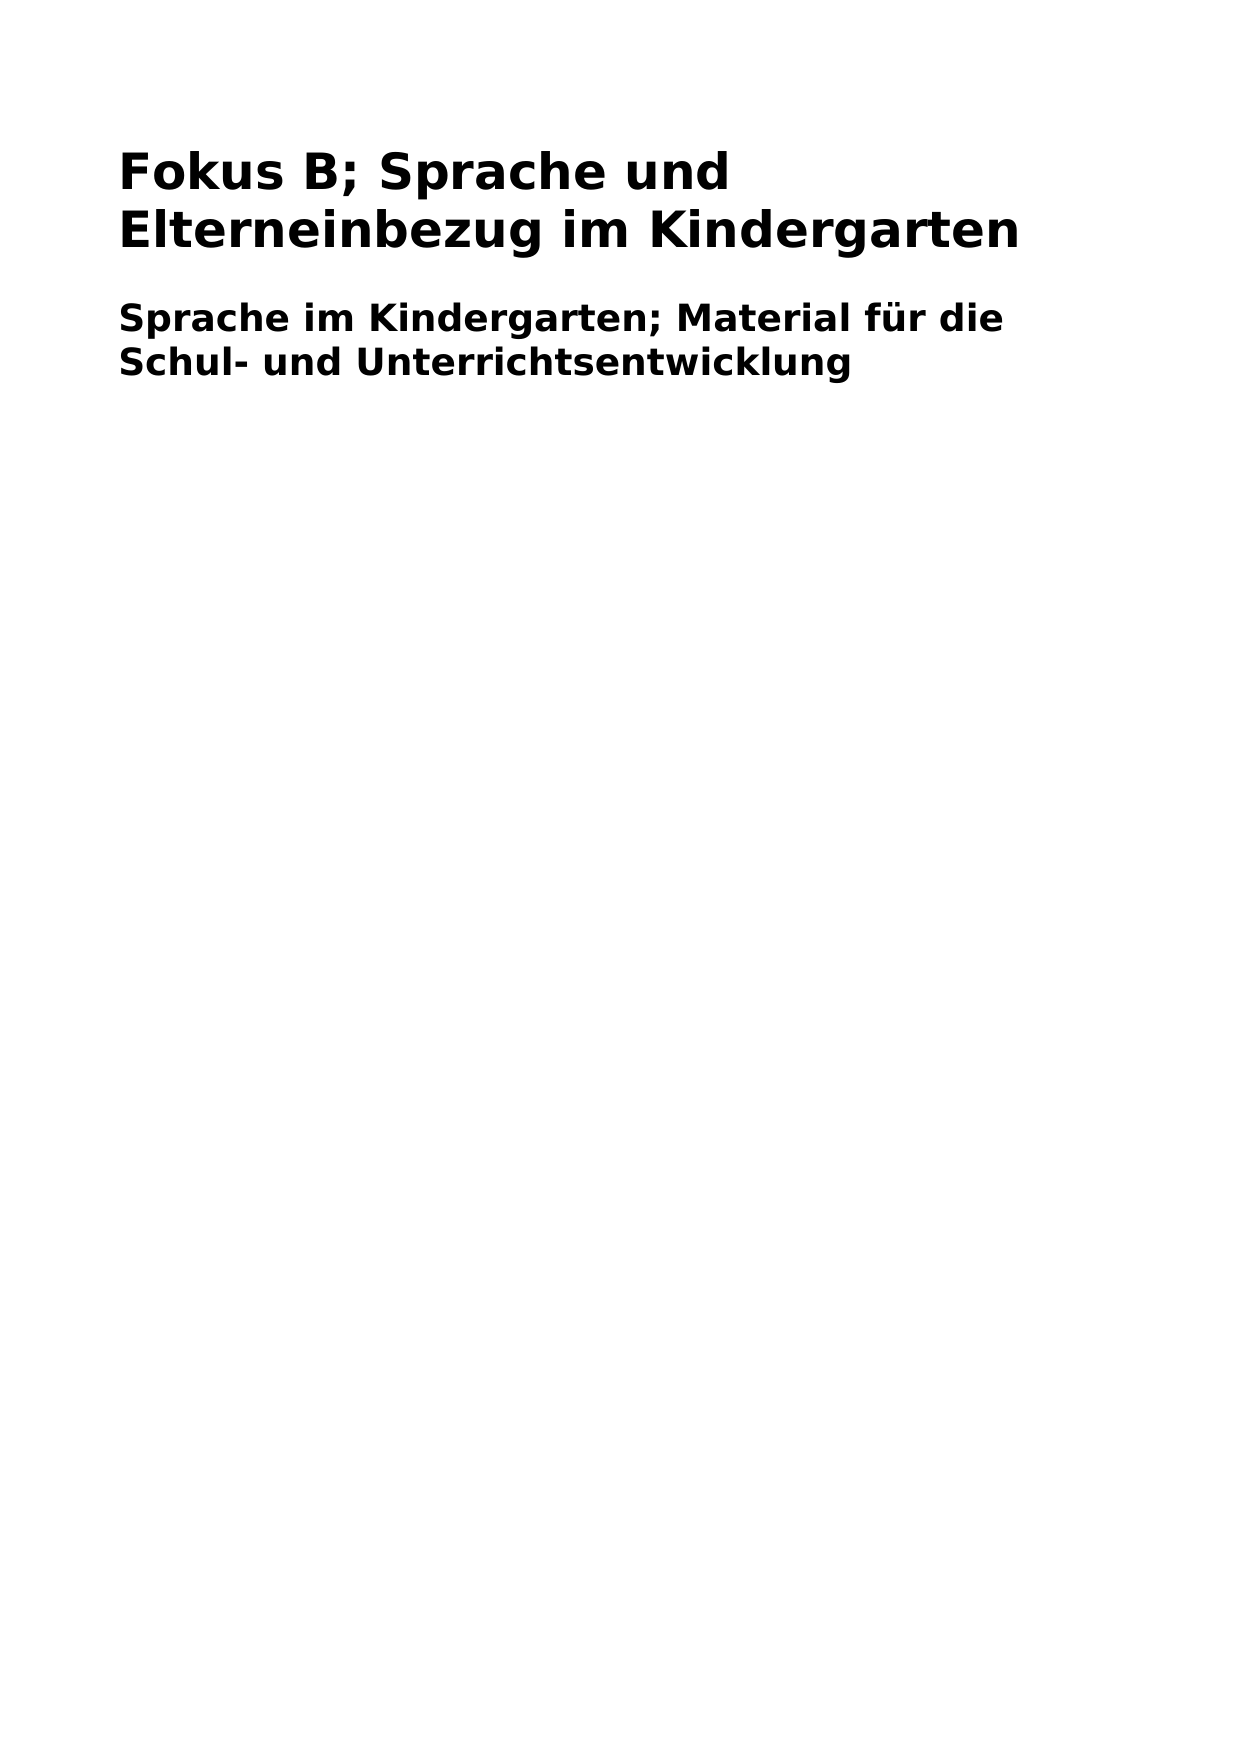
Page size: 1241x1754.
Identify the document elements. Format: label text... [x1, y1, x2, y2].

subtitle Fokus B; Sprache und Elterneinbezug im Kindergarten [118, 143, 1122, 259]
subtitle Sprache im Kindergarten; Material für die Schul- und Unterrichtsentwicklung [118, 297, 1122, 384]
